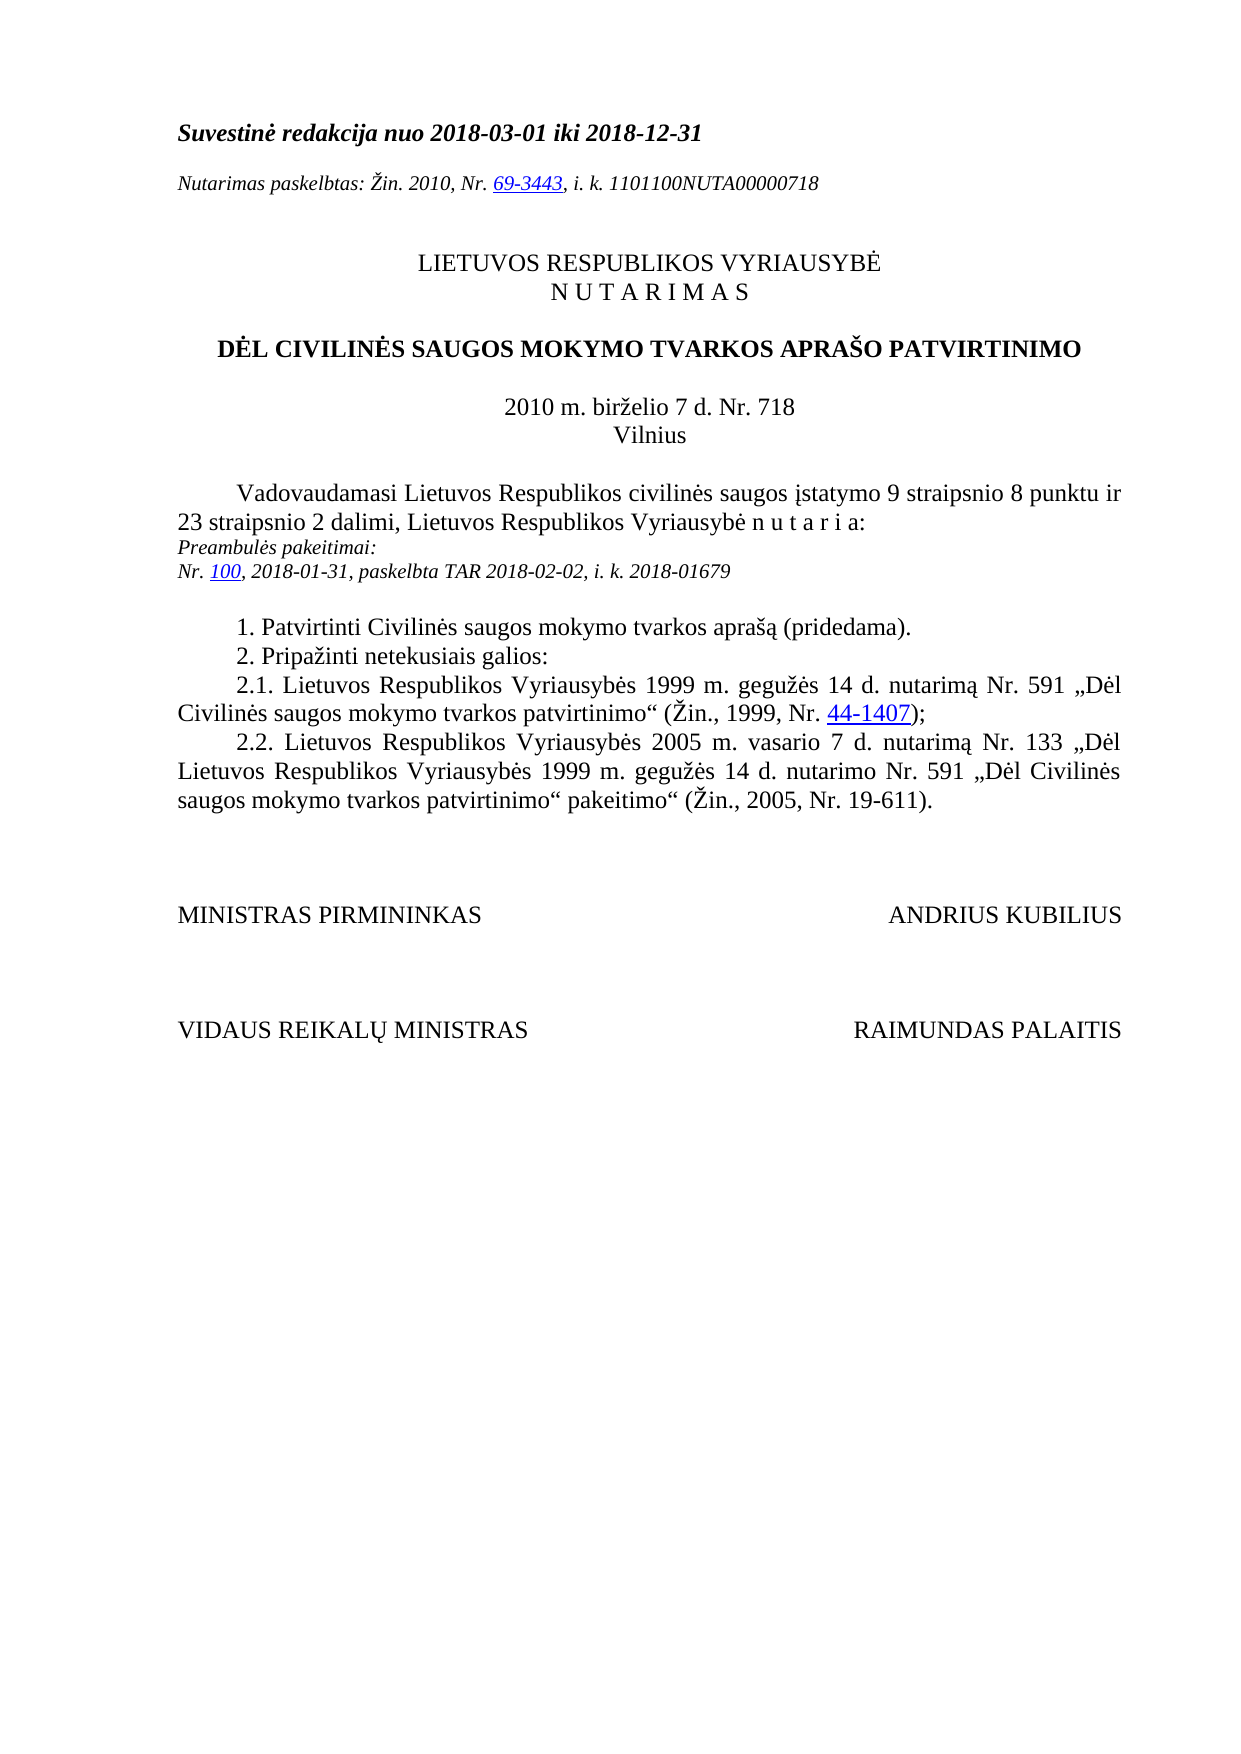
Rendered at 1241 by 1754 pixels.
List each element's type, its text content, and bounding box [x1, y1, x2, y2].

text MINISTRAS PIRMININKAS ANDRIUS KUBILIUS [177, 900, 1122, 928]
text Vilnius [177, 420, 1122, 449]
text Nr. 100, 2018-01-31, paskelbta TAR 2018-02-02, i. k. 2018-01679 [177, 559, 1122, 583]
text 2.2. Lietuvos Respublikos Vyriausybės 2005 m. vasario 7 d. nutarimą Nr. 133 „Dėl Lietuvos Respublikos Vyriausybės 1999 m. gegužės 14 d. nutarimo Nr. 591 „Dėl Civilinės saugos mokymo tvarkos patvirtinimo“ pakeitimo“ (Žin., 2005, Nr. 19-611). [177, 727, 1122, 813]
text VIDAUS REIKALŲ MINISTRAS RAIMUNDAS PALAITIS [177, 1015, 1122, 1043]
text 2. Pripažinti netekusiais galios: [177, 641, 1122, 670]
text 2010 m. birželio 7 d. Nr. 718 [177, 392, 1122, 420]
text 2.1. Lietuvos Respublikos Vyriausybės 1999 m. gegužės 14 d. nutarimą Nr. 591 „Dėl Civilinės saugos mokymo tvarkos patvirtinimo“ (Žin., 1999, Nr. 44-1407); [177, 670, 1122, 727]
text Preambulės pakeitimai: [177, 535, 1122, 559]
text Suvestinė redakcija nuo 2018-03-01 iki 2018-12-31 [177, 118, 1122, 147]
text Lietuvos Respublikos Vyriausybė [177, 248, 1122, 277]
text Nutarimas paskelbtas: Žin. 2010, Nr. 69-3443, i. k. 1101100NUTA00000718 [177, 171, 1122, 195]
text DĖL CIVILINĖS SAUGOS MOKYMO TVARKOS APRAŠO PATVIRTINIMO [177, 334, 1122, 363]
text Vadovaudamasi Lietuvos Respublikos civilinės saugos įstatymo 9 straipsnio 8 punktu ir 23 straipsnio 2 dalimi, Lietuvos Respublikos Vyriausybė n u t a r i a: [177, 478, 1122, 535]
text NUTARIMAS [177, 277, 1122, 305]
text 1. Patvirtinti Civilinės saugos mokymo tvarkos aprašą (pridedama). [177, 612, 1122, 641]
